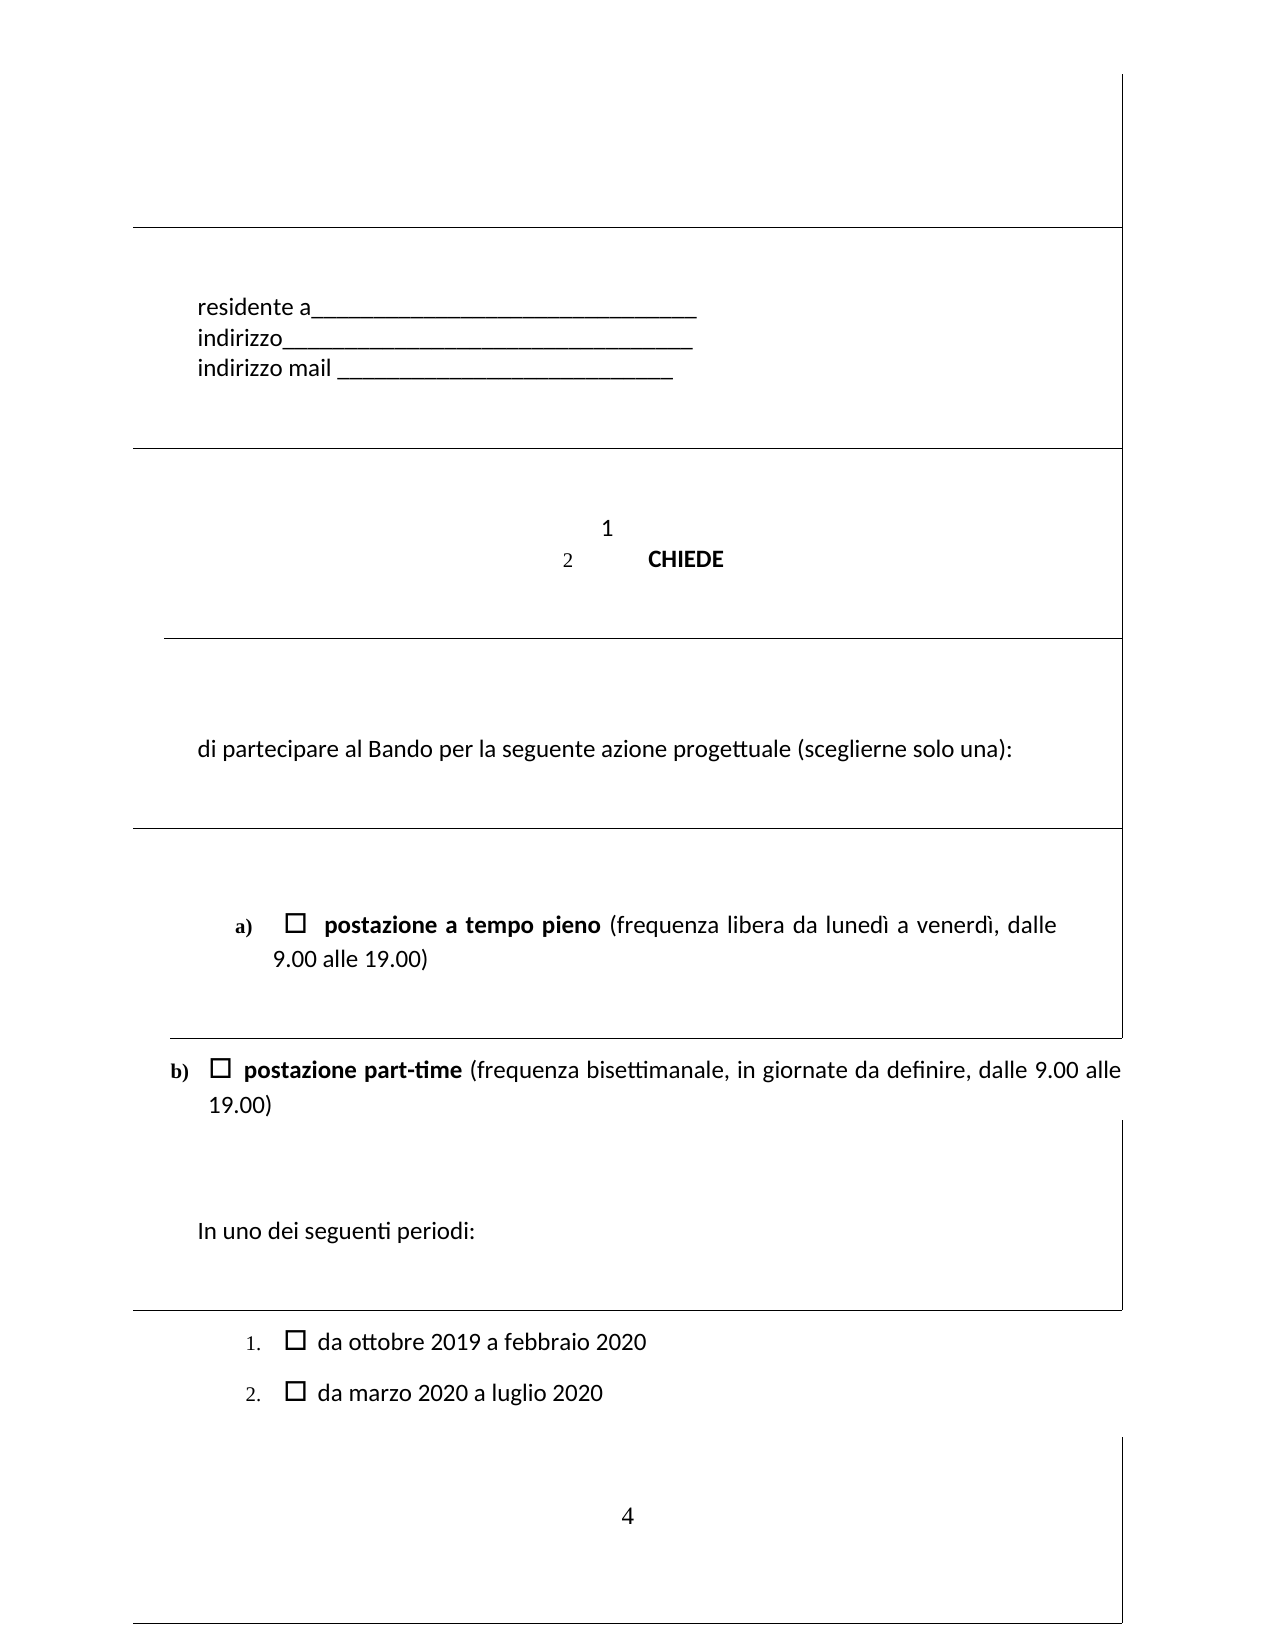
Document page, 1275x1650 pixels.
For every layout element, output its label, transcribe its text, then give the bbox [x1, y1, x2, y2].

text In uno dei seguenti periodi: [133, 1215, 1122, 1310]
text di partecipare al Bando per la seguente azione progettuale (sceglierne solo una): [133, 733, 1122, 828]
list □ da marzo 2020 a luglio 2020 [245, 1361, 1122, 1412]
text indirizzo_________________________________ [133, 322, 1122, 352]
list CHIEDE [164, 543, 1122, 638]
list □ postazione a tempo pieno (frequenza libera da lunedì a venerdì, dalle 9.00 alle 19.00) [170, 828, 1122, 1038]
text residente a_______________________________ [133, 227, 1122, 322]
text indirizzo mail ___________________________ [133, 352, 1122, 448]
list □ da ottobre 2019 a febbraio 2020 [245, 1310, 1122, 1361]
list □ postazione part-time (frequenza bisettimanale, in giornate da definire, dalle 9.00 alle 19.00) [170, 1038, 1122, 1120]
